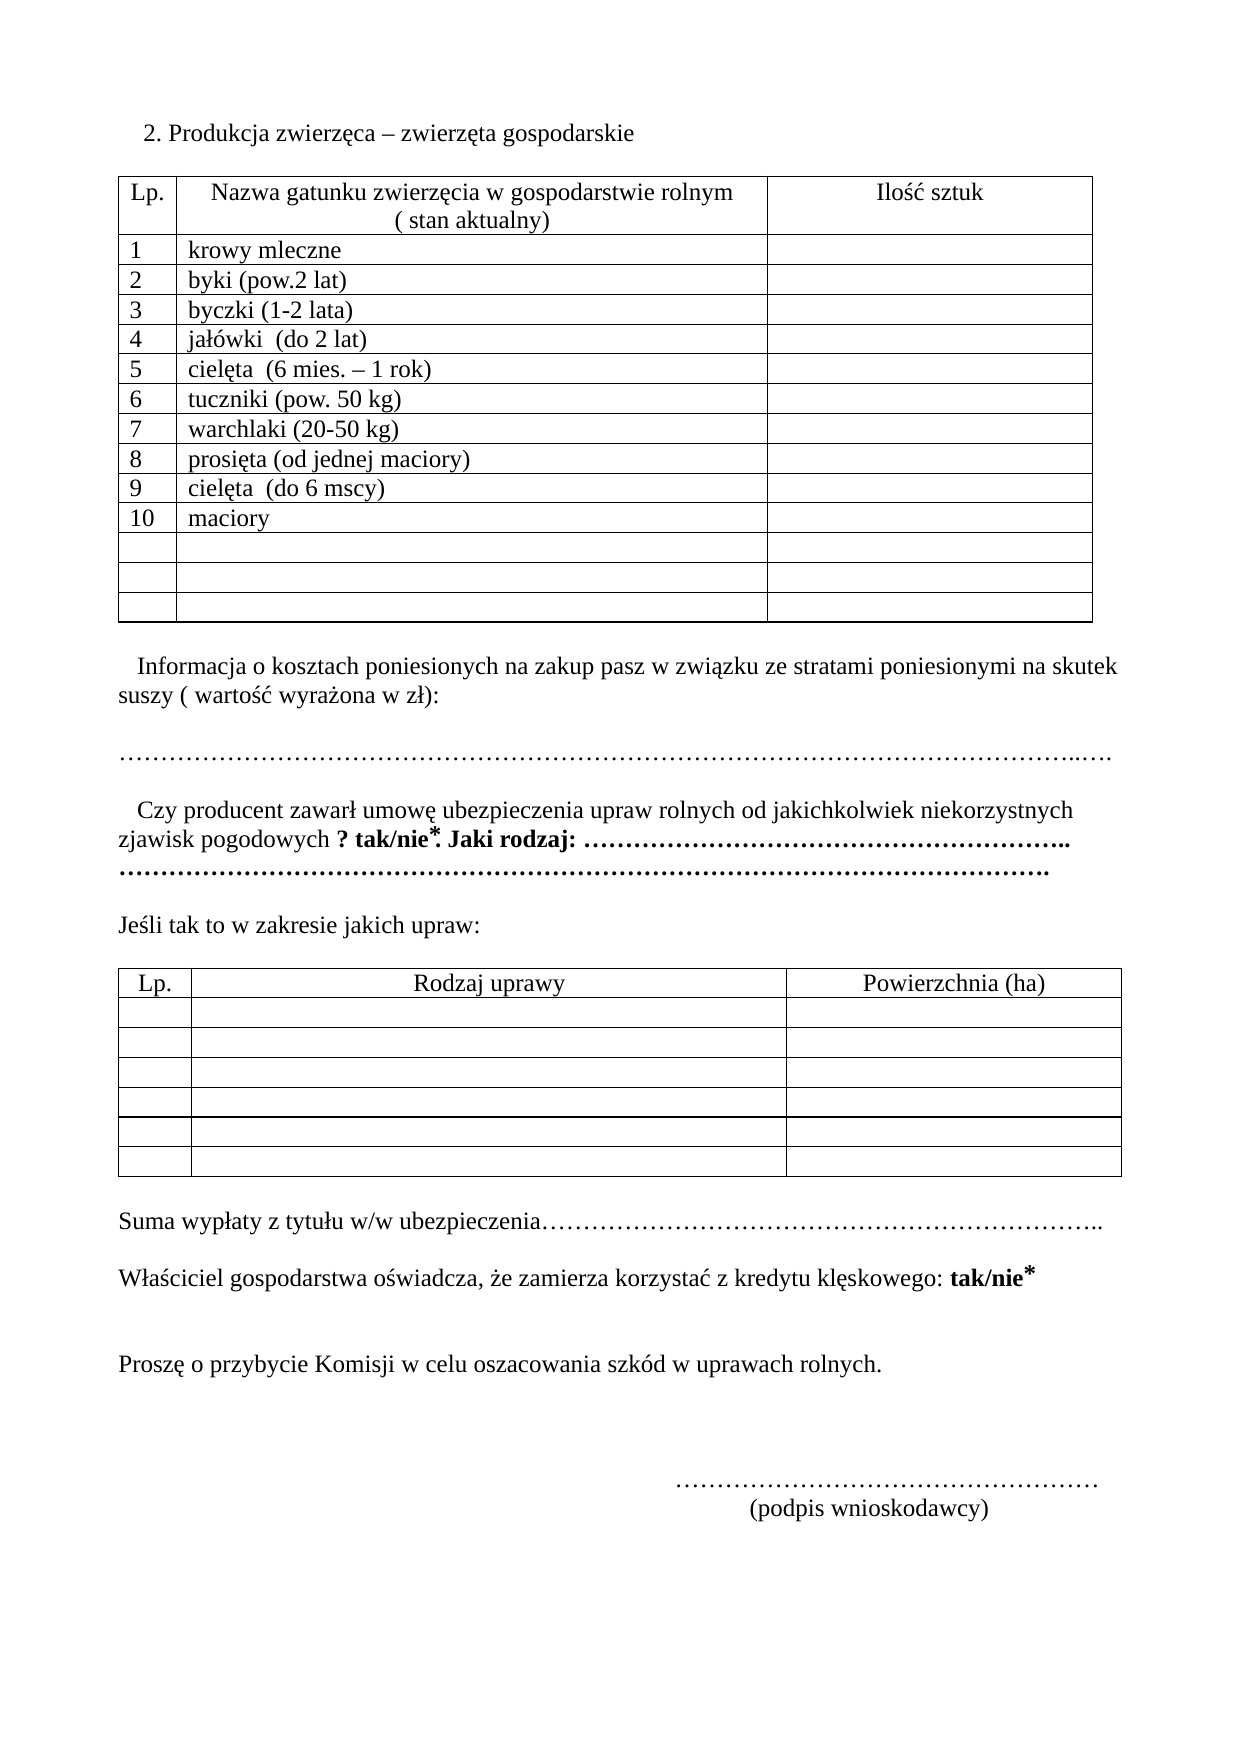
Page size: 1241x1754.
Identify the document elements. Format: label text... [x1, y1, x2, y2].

table_cell [768, 533, 1092, 562]
table_cell 10 [119, 503, 176, 532]
table_cell [119, 533, 176, 562]
table_cell [768, 265, 1092, 294]
table_cell [787, 1058, 1121, 1087]
table_cell [177, 593, 767, 621]
table_cell [192, 1088, 786, 1116]
table_cell [119, 563, 176, 592]
table_cell [177, 563, 767, 592]
table_header Rodzaj uprawy [192, 969, 786, 997]
text Proszę o przybycie Komisji w celu oszacowania szkód w uprawach rolnych. [118, 1349, 1122, 1378]
table_cell cielęta (6 mies. – 1 rok) [177, 354, 767, 383]
table_cell [768, 563, 1092, 592]
table_header Ilość sztuk [768, 177, 1092, 234]
table_cell [119, 1147, 191, 1176]
table_cell 6 [119, 384, 176, 413]
table_cell [787, 1147, 1121, 1176]
table_cell byki (pow.2 lat) [177, 265, 767, 294]
table_cell maciory [177, 503, 767, 532]
text 2. Produkcja zwierzęca – zwierzęta gospodarskie [118, 118, 1122, 147]
table_cell 5 [119, 354, 176, 383]
table_cell [192, 1058, 786, 1087]
table_cell [119, 593, 176, 621]
table_cell [192, 1028, 786, 1057]
table_cell prosięta (od jednej maciory) [177, 444, 767, 472]
table_cell [119, 1118, 191, 1146]
table_header Powierzchnia (ha) [787, 969, 1121, 997]
table_cell [119, 1028, 191, 1057]
text Właściciel gospodarstwa oświadcza, że zamierza korzystać z kredytu klęskowego: tak/nie ⃰ [118, 1263, 1122, 1292]
table_cell [787, 998, 1121, 1027]
text Jeśli tak to w zakresie jakich upraw: [118, 910, 1122, 939]
table_cell [768, 444, 1092, 472]
table_cell [787, 1088, 1121, 1116]
table_cell tuczniki (pow. 50 kg) [177, 384, 767, 413]
table_cell [192, 1147, 786, 1176]
table_cell [768, 503, 1092, 532]
table_cell 9 [119, 474, 176, 502]
text Czy producent zawarł umowę ubezpieczenia upraw rolnych od jakichkolwiek niekorzystnych zjawisk pogodowych ? tak/nie ⃰. Jaki rodzaj: ………………………………………………….. [118, 795, 1122, 852]
table_cell [119, 1058, 191, 1087]
table_cell 1 [119, 235, 176, 264]
text Informacja o kosztach poniesionych na zakup pasz w związku ze stratami poniesionymi na skutek suszy ( wartość wyrażona w zł): [118, 651, 1122, 709]
text (podpis wnioskodawcy) [118, 1493, 1122, 1522]
table_cell [787, 1028, 1121, 1057]
table_header Lp. [119, 177, 176, 234]
table_cell 2 [119, 265, 176, 294]
table_cell [768, 474, 1092, 502]
table_cell [119, 998, 191, 1027]
table_cell byczki (1-2 lata) [177, 295, 767, 323]
table_cell 3 [119, 295, 176, 323]
table_cell [768, 295, 1092, 323]
text ……………………………………………………………………………………………………..…. [118, 737, 1122, 766]
table_cell cielęta (do 6 mscy) [177, 474, 767, 502]
table_cell [787, 1118, 1121, 1146]
table_cell [177, 533, 767, 562]
table_cell jałówki (do 2 lat) [177, 325, 767, 353]
table_cell [768, 593, 1092, 621]
table_cell [768, 235, 1092, 264]
table_cell [119, 1088, 191, 1116]
text Suma wypłaty z tytułu w/w ubezpieczenia………………………………………………………….. [118, 1206, 1122, 1234]
table_cell [192, 1118, 786, 1146]
table_cell [768, 384, 1092, 413]
table_cell [192, 998, 786, 1027]
table_cell 7 [119, 414, 176, 443]
table_cell [768, 414, 1092, 443]
table_cell krowy mleczne [177, 235, 767, 264]
table_cell [768, 354, 1092, 383]
table_cell warchlaki (20-50 kg) [177, 414, 767, 443]
table_cell 8 [119, 444, 176, 472]
text …………………………………………………………………………………………………. [118, 852, 1122, 881]
table_header Nazwa gatunku zwierzęcia w gospodarstwie rolnym ( stan aktualny) [177, 177, 767, 234]
text …………………………………………… [118, 1464, 1122, 1493]
table_cell [768, 325, 1092, 353]
table_cell 4 [119, 325, 176, 353]
table_header Lp. [119, 969, 191, 997]
